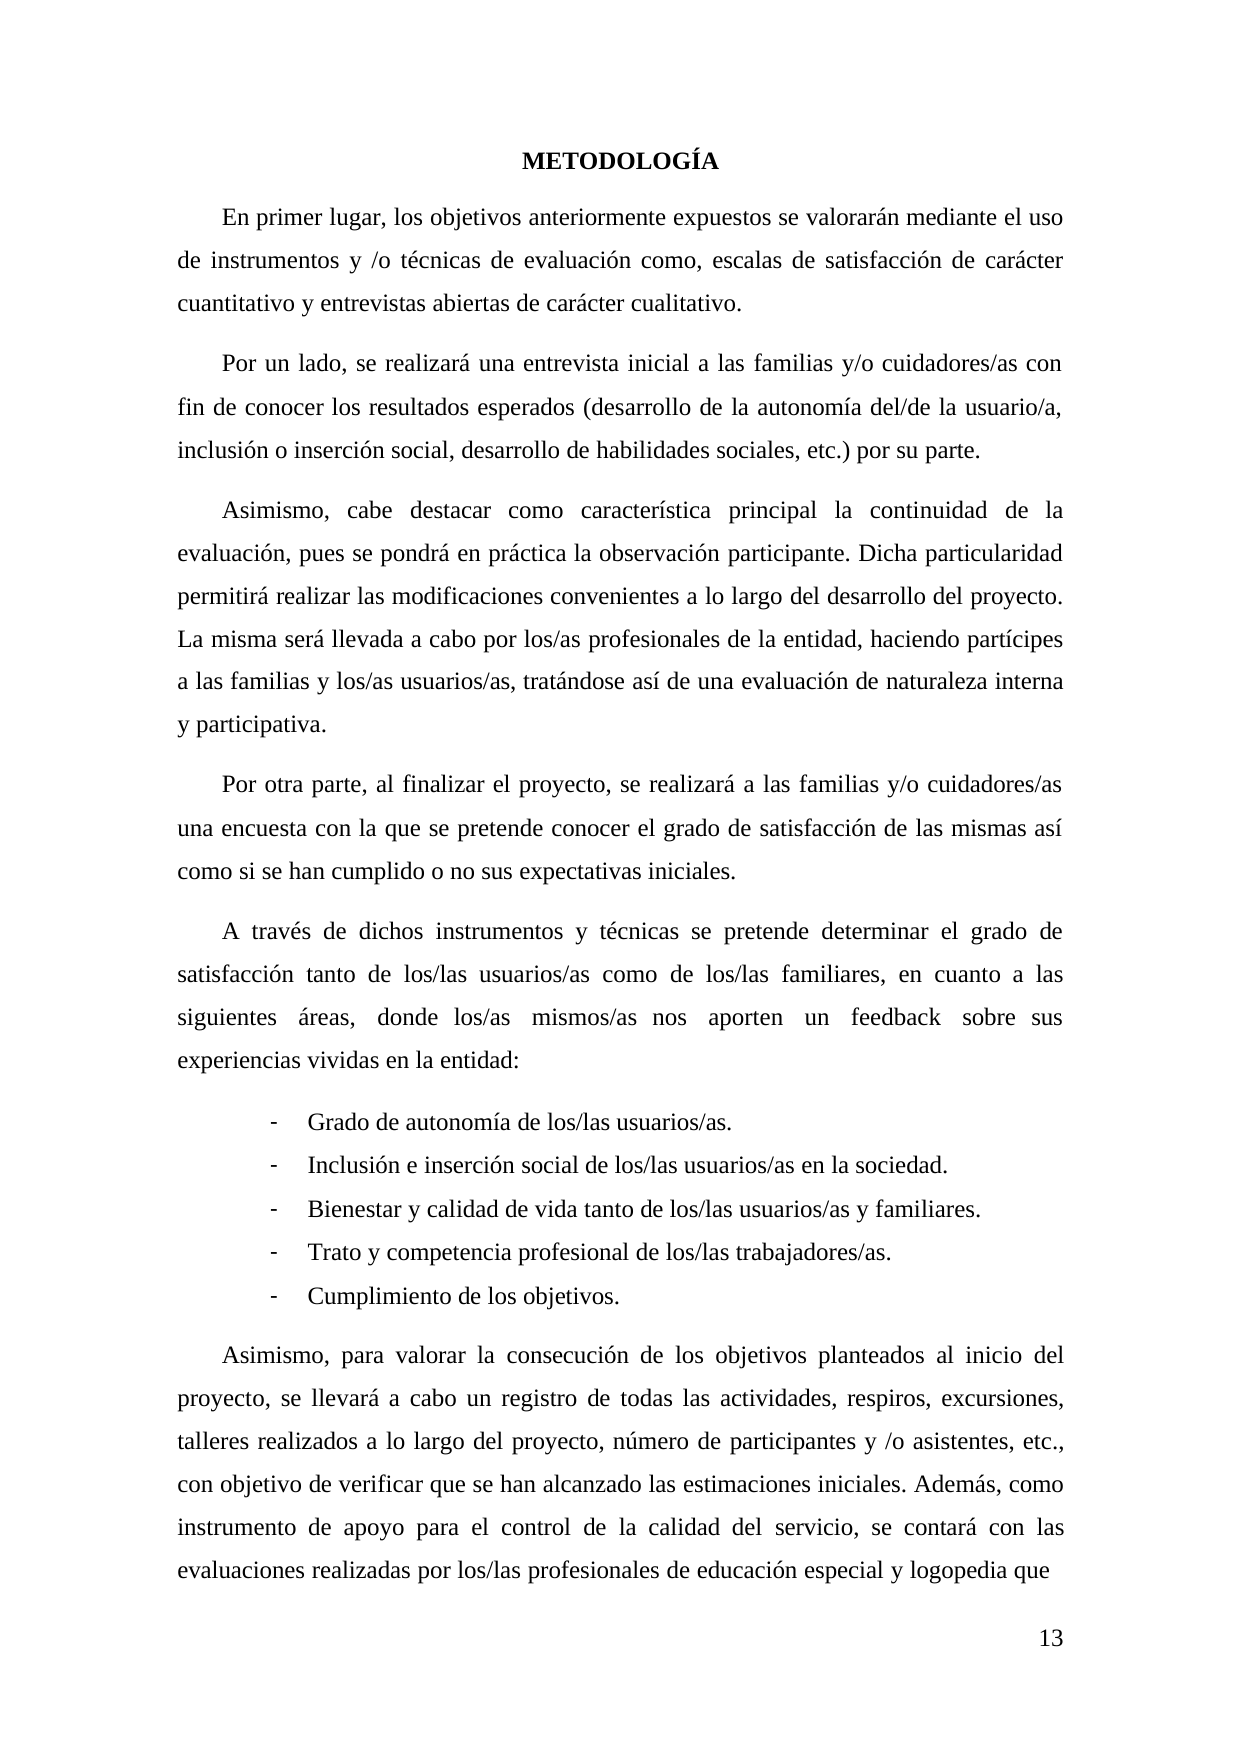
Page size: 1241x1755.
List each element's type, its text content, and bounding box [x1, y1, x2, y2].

list Grado de autonomía de los/las usuarios/as. [270, 1106, 1076, 1136]
text Asimismo, cabe destacar como característica principal la continuidad de la evaluación, pues se pondrá en práctica la observación participante. Dicha particularidad permitirá realizar las modificaciones convenientes a lo largo del desarrollo del proyecto. La misma será llevada a cabo por los/as profesionales de la entidad, haciendo partícipes a las familias y los/as usuarios/as, tratándose así de una evaluación de naturaleza interna y participativa. [177, 495, 1063, 738]
list Trato y competencia profesional de los/las trabajadores/as. [270, 1236, 1076, 1267]
text Por un lado, se realizará una entrevista inicial a las familias y/o cuidadores/as con fin de conocer los resultados esperados (desarrollo de la autonomía del/de la usuario/a, inclusión o inserción social, desarrollo de habilidades sociales, etc.) por su parte. [177, 348, 1063, 463]
text Asimismo, para valorar la consecución de los objetivos planteados al inicio del proyecto, se llevará a cabo un registro de todas las actividades, respiros, excursiones, talleres realizados a lo largo del proyecto, número de participantes y /o asistentes, etc., con objetivo de verificar que se han alcanzado las estimaciones iniciales. Además, como instrumento de apoyo para el control de la calidad del servicio, se contará con las evaluaciones realizadas por los/las profesionales de educación especial y logopedia que [177, 1340, 1064, 1584]
subtitle METODOLOGÍA [167, 146, 1074, 174]
list Inclusión e inserción social de los/las usuarios/as en la sociedad. [270, 1149, 1076, 1180]
text A través de dichos instrumentos y técnicas se pretende determinar el grado de satisfacción tanto de los/las usuarios/as como de los/las familiares, en cuanto a las siguientes áreas, donde los/as mismos/as nos aporten un feedback sobre sus experiencias vividas en la entidad: [177, 916, 1063, 1074]
list Bienestar y calidad de vida tanto de los/las usuarios/as y familiares. [270, 1193, 1076, 1223]
list Cumplimiento de los objetivos. [270, 1280, 1076, 1310]
text En primer lugar, los objetivos anteriormente expuestos se valorarán mediante el uso de instrumentos y /o técnicas de evaluación como, escalas de satisfacción de carácter cuantitativo y entrevistas abiertas de carácter cualitativo. [177, 202, 1064, 317]
text Por otra parte, al finalizar el proyecto, se realizará a las familias y/o cuidadores/as una encuesta con la que se pretende conocer el grado de satisfacción de las mismas así como si se han cumplido o no sus expectativas iniciales. [177, 769, 1063, 884]
